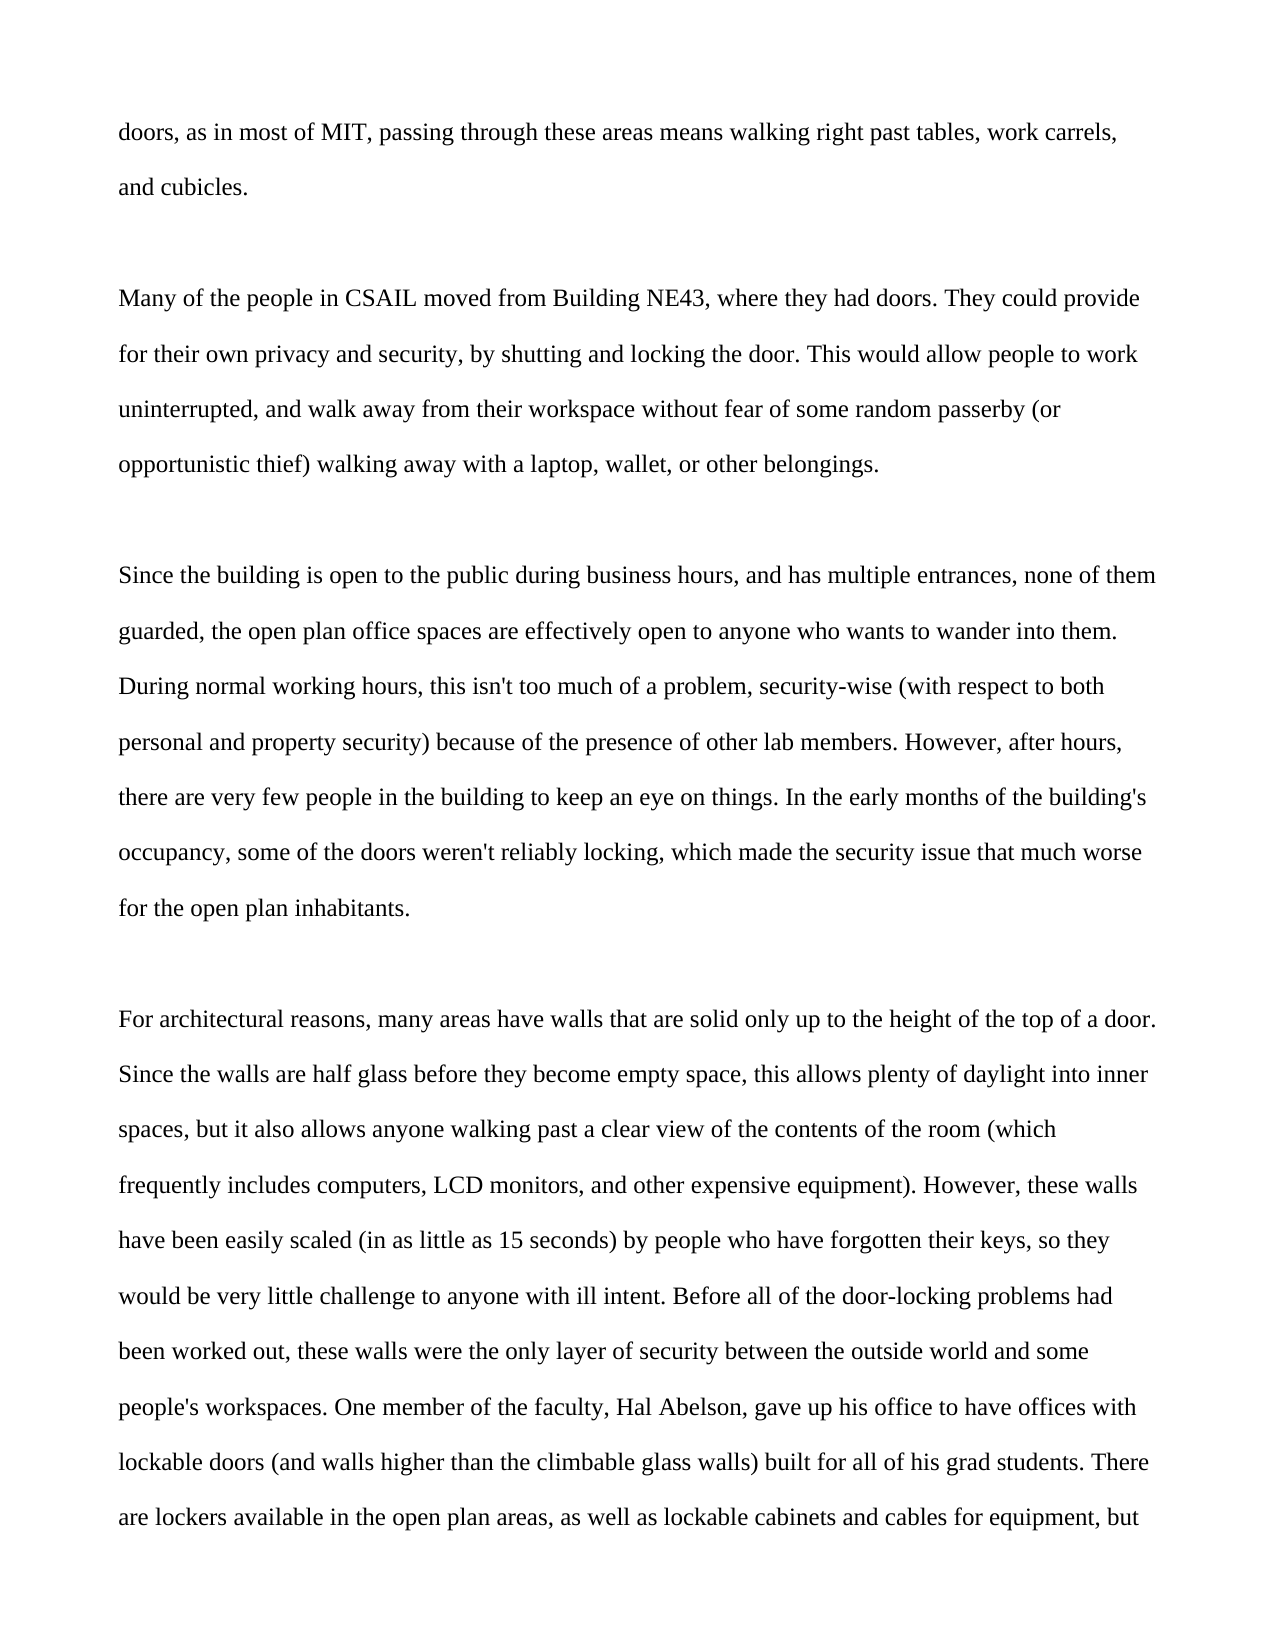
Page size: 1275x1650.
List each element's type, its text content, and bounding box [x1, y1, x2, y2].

text Since the building is open to the public during business hours, and has multiple entrances, none of them guarded, the open plan office spaces are effectively open to anyone who wants to wander into them. During normal working hours, this isn't too much of a problem, security-wise (with respect to both personal and property security) because of the presence of other lab members. However, after hours, there are very few people in the building to keep an eye on things. In the early months of the building's occupancy, some of the doors weren't reliably locking, which made the security issue that much worse for the open plan inhabitants. [118, 561, 1157, 922]
text Many of the people in CSAIL moved from Building NE43, where they had doors. They could provide for their own privacy and security, by shutting and locking the door. This would allow people to work uninterrupted, and walk away from their workspace without fear of some random passerby (or opportunistic thief) walking away with a laptop, wallet, or other belongings. [118, 284, 1157, 478]
text For architectural reasons, many areas have walls that are solid only up to the height of the top of a door. Since the walls are half glass before they become empty space, this allows plenty of daylight into inner spaces, but it also allows anyone walking past a clear view of the contents of the room (which frequently includes computers, LCD monitors, and other expensive equipment). However, these walls have been easily scaled (in as little as 15 seconds) by people who have forgotten their keys, so they would be very little challenge to anyone with ill intent. Before all of the door-locking problems had been worked out, these walls were the only layer of security between the outside world and some people's workspaces. One member of the faculty, Hal Abelson, gave up his office to have offices with lockable doors (and walls higher than the climbable glass walls) built for all of his grad students. There are lockers available in the open plan areas, as well as lockable cabinets and cables for equipment, but [118, 1005, 1157, 1531]
text doors, as in most of MIT, passing through these areas means walking right past tables, work carrels, and cubicles. [118, 118, 1157, 201]
